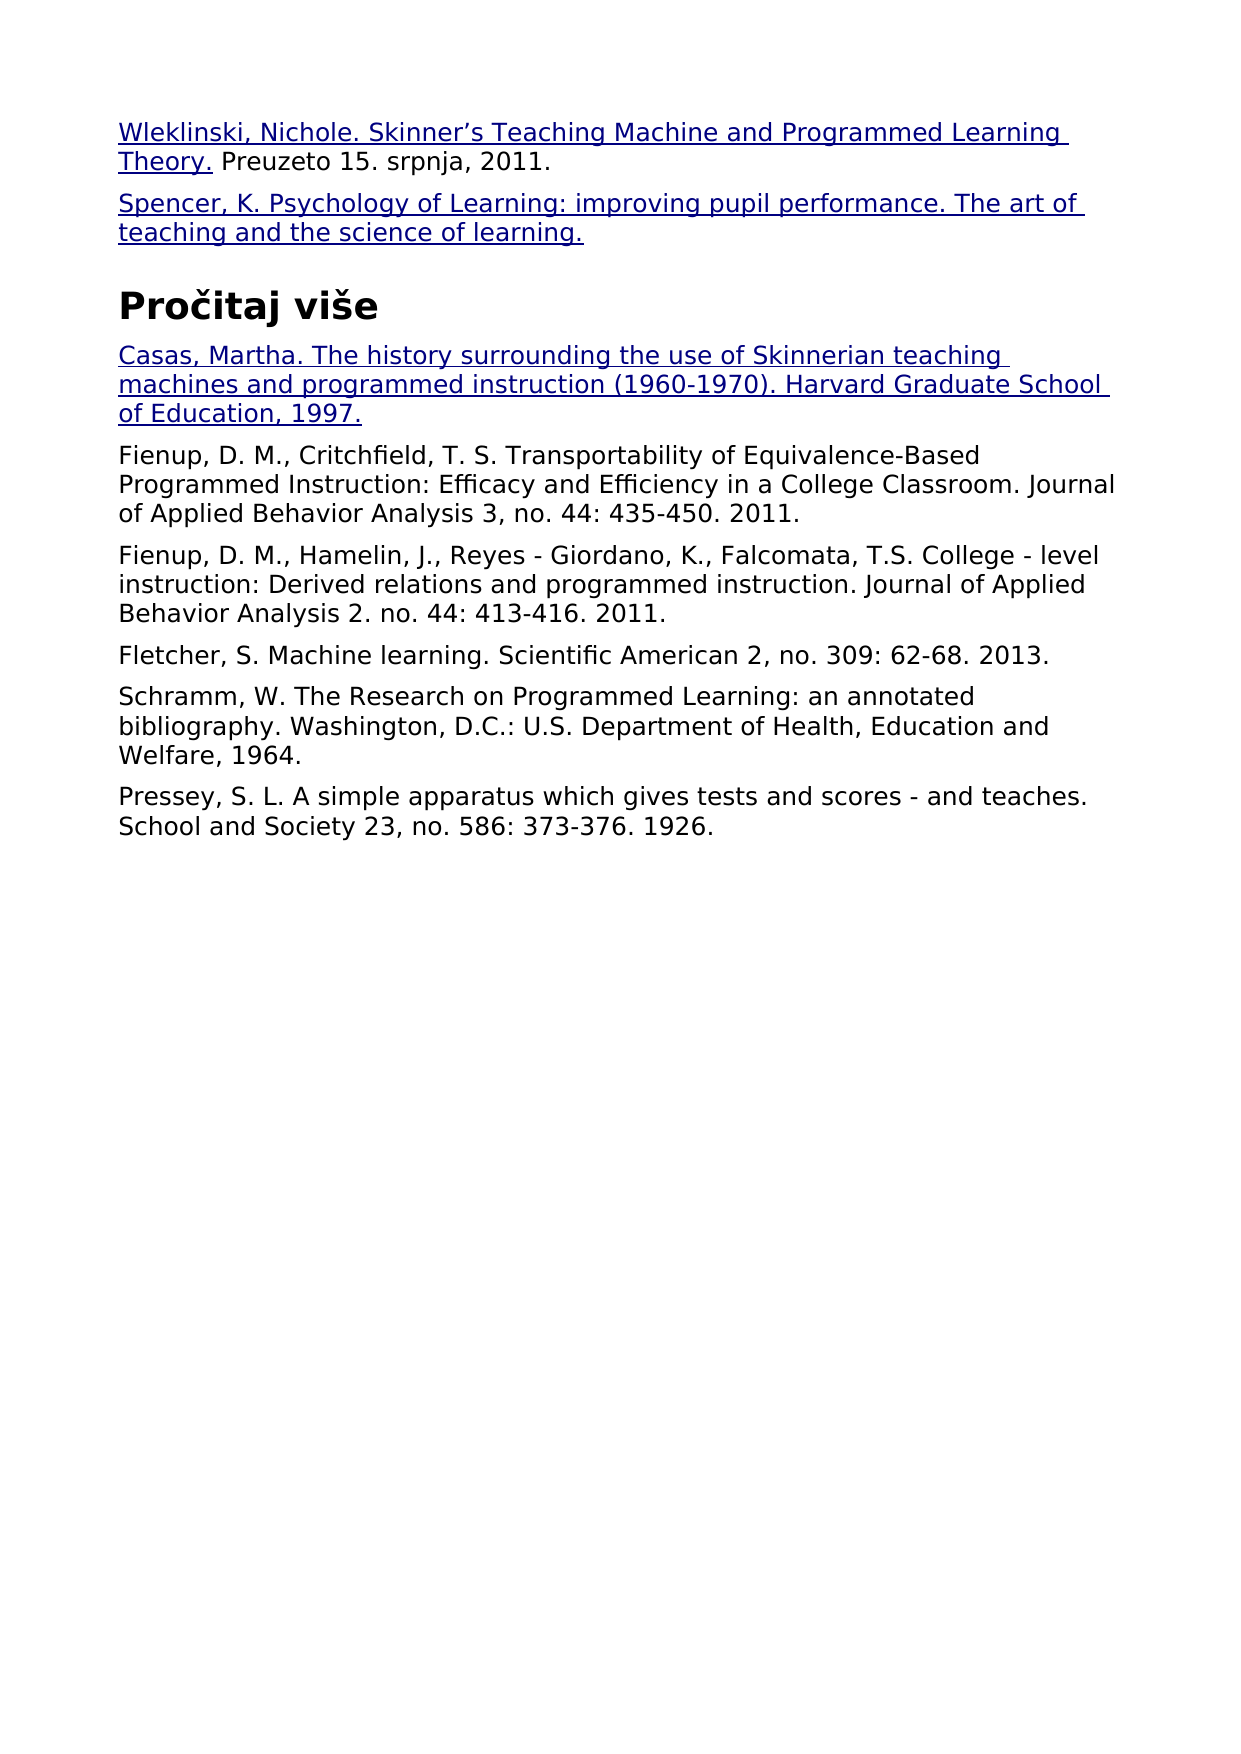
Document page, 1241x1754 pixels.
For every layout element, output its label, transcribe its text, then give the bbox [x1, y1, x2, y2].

text Wleklinski, Nichole. Skinner’s Teaching Machine and Programmed Learning Theory. Preuzeto 15. srpnja, 2011. [118, 118, 1122, 176]
text Fienup, D. M., Critchfield, T. S. Transportability of Equivalence-Based Programmed Instruction: Efficacy and Efficiency in a College Classroom. Journal of Applied Behavior Analysis 3, no. 44: 435-450. 2011. [118, 441, 1122, 528]
text Fletcher, S. Machine learning. Scientific American 2, no. 309: 62-68. 2013. [118, 641, 1122, 670]
text Spencer, K. Psychology of Learning: improving pupil performance. The art of teaching and the science of learning. [118, 189, 1122, 247]
text Pressey, S. L. A simple apparatus which gives tests and scores - and teaches. School and Society 23, no. 586: 373-376. 1926. [118, 783, 1122, 841]
text Fienup, D. M., Hamelin, J., Reyes - Giordano, K., Falcomata, T.S. College - level instruction: Derived relations and programmed instruction. Journal of Applied Behavior Analysis 2. no. 44: 413-416. 2011. [118, 541, 1122, 628]
text Schramm, W. The Research on Programmed Learning: an annotated bibliography. Washington, D.C.: U.S. Department of Health, Education and Welfare, 1964. [118, 683, 1122, 770]
text Casas, Martha. The history surrounding the use of Skinnerian teaching machines and programmed instruction (1960-1970). Harvard Graduate School of Education, 1997. [118, 341, 1122, 428]
subtitle Pročitaj više [118, 285, 1122, 328]
